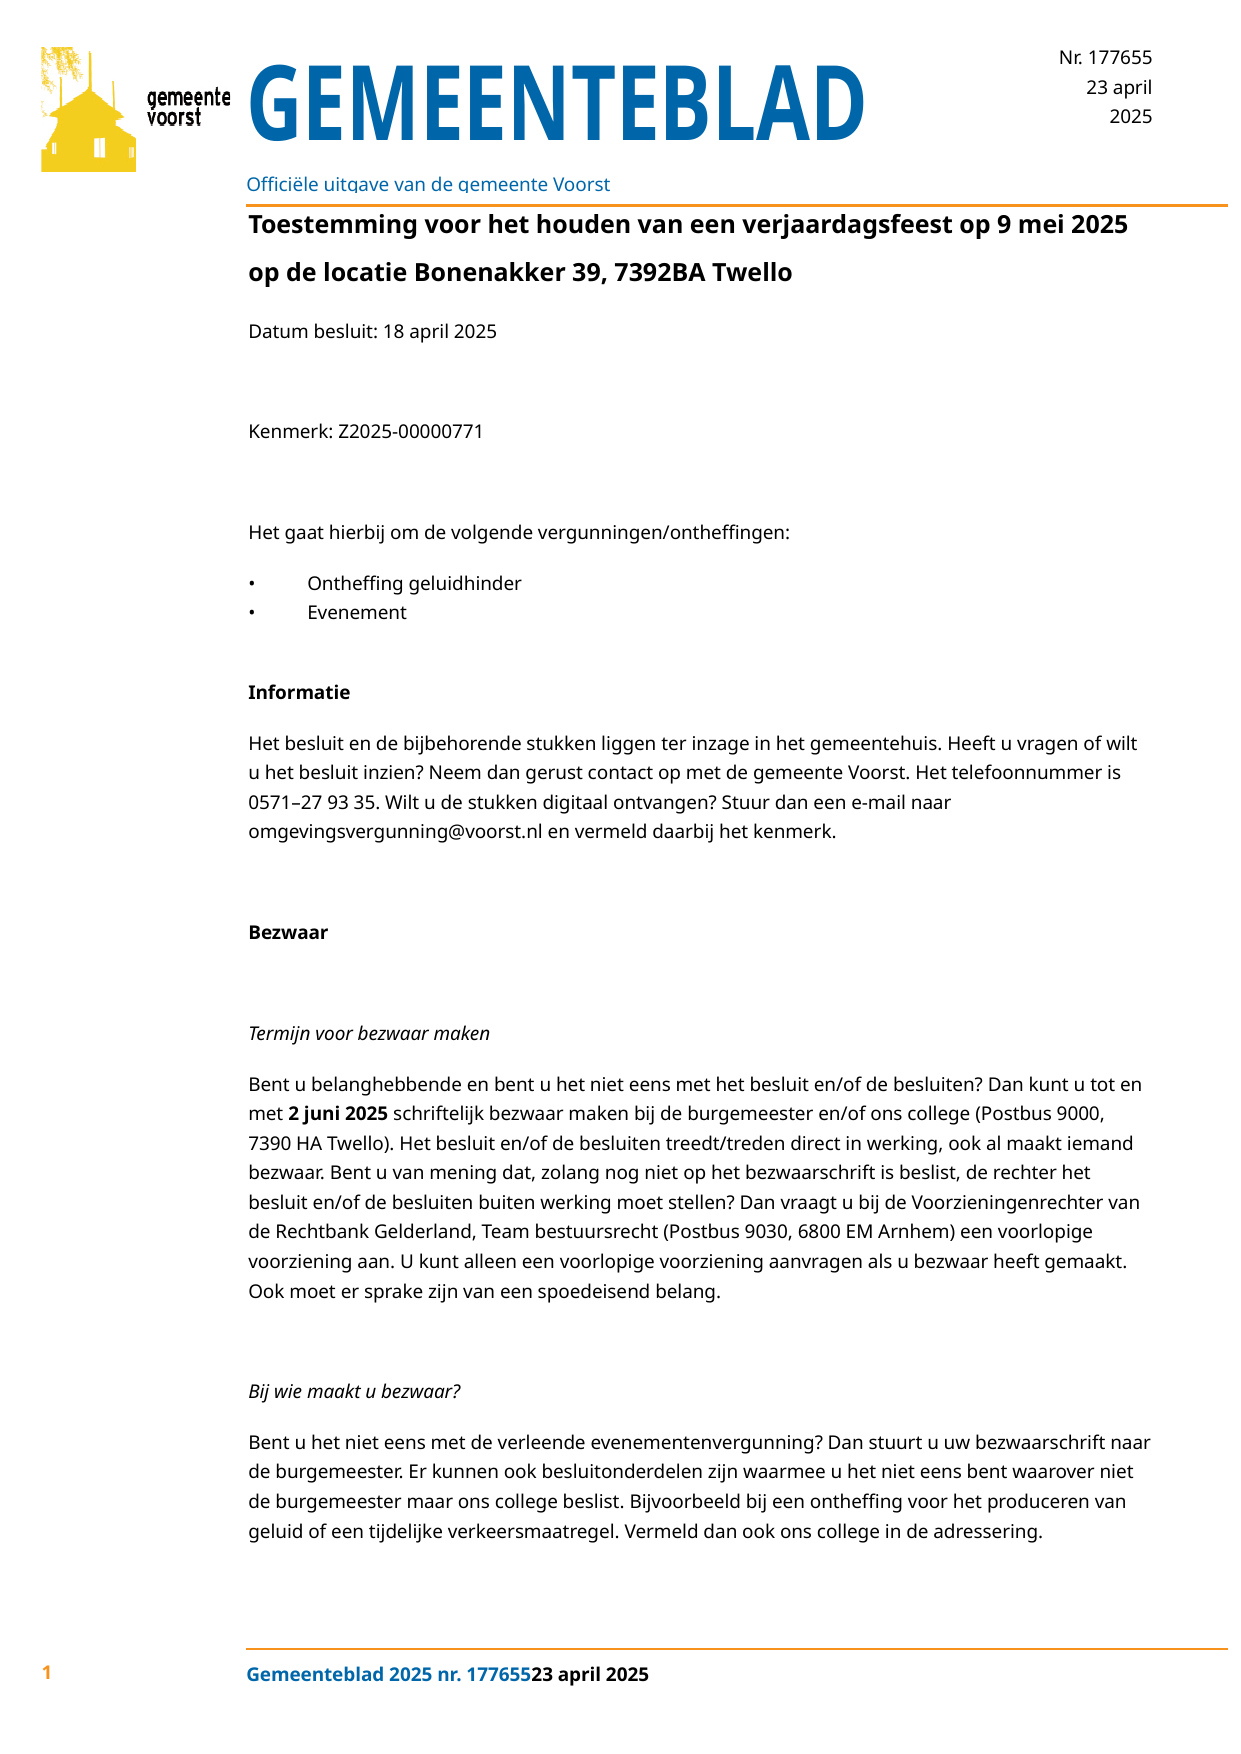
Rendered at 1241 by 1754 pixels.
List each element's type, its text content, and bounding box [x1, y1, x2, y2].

text Termijn voor bezwaar maken [248, 1020, 1152, 1046]
text Informatie [248, 679, 1152, 705]
list Evenement [248, 599, 1152, 625]
text Bent u belanghebbende en bent u het niet eens met het besluit en/of de besluiten? Dan kunt u tot en met 2 juni 2025 schriftelijk bezwaar maken bij de burgemeester en/of ons college (Postbus 9000, 7390 HA Twello). Het besluit en/of de besluiten treedt/treden direct in werking, ook al maakt iemand bezwaar. Bent u van mening dat, zolang nog niet op het bezwaarschrift is beslist, de rechter het besluit en/of de besluiten buiten werking moet stellen? Dan vraagt u bij de Voorzieningenrechter van de Rechtbank Gelderland, Team bestuursrecht (Postbus 9030, 6800 EM Arnhem) een voorlopige voorziening aan. U kunt alleen een voorlopige voorziening aanvragen als u bezwaar heeft gemaakt. Ook moet er sprake zijn van een spoedeisend belang. [248, 1071, 1152, 1304]
text Datum besluit: 18 april 2025 [248, 318, 1152, 344]
text Bij wie maakt u bezwaar? [248, 1379, 1152, 1404]
text Het besluit en de bijbehorende stukken liggen ter inzage in het gemeentehuis. Heeft u vragen of wilt u het besluit inzien? Neem dan gerust contact op met de gemeente Voorst. Het telefoonnummer is 0571–27 93 35. Wilt u de stukken digitaal ontvangen? Stuur dan een e-mail naar omgevingsvergunning@voorst.nl en vermeld daarbij het kenmerk. [248, 730, 1152, 844]
text Kenmerk: Z2025-00000771 [248, 419, 1152, 444]
picture [41, 47, 231, 172]
list Ontheffing geluidhinder [248, 570, 1152, 596]
text Toestemming voor het houden van een verjaardagsfeest op 9 mei 2025 op de locatie Bonenakker 39, 7392BA Twello [248, 207, 1152, 288]
text Bezwaar [248, 919, 1152, 945]
text Het gaat hierbij om de volgende vergunningen/ontheffingen: [248, 519, 1152, 545]
text Bent u het niet eens met de verleende evenementenvergunning? Dan stuurt u uw bezwaarschrift naar de burgemeester. Er kunnen ook besluitonderdelen zijn waarmee u het niet eens bent waarover niet de burgemeester maar ons college beslist. Bijvoorbeeld bij een ontheffing voor het produceren van geluid of een tijdelijke verkeersmaatregel. Vermeld dan ook ons college in de adressering. [248, 1429, 1152, 1544]
